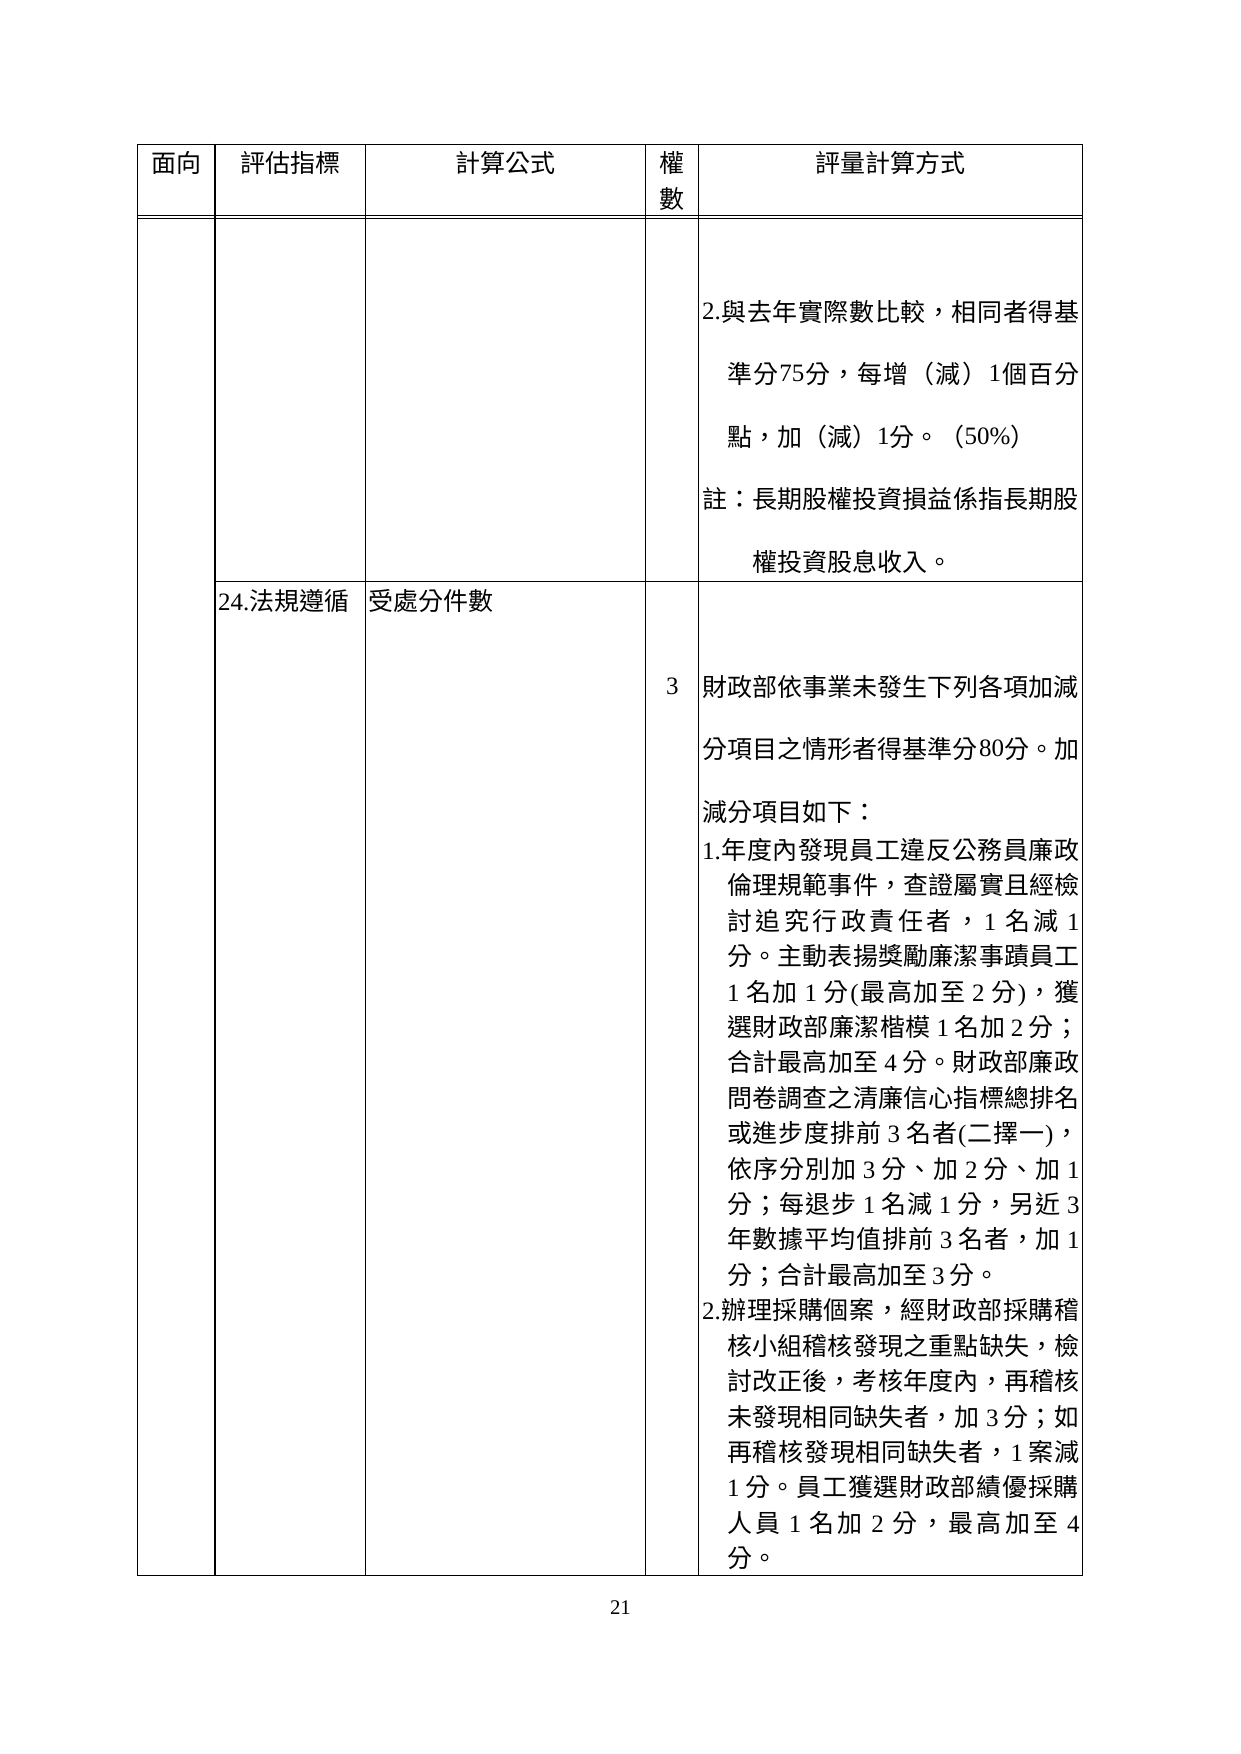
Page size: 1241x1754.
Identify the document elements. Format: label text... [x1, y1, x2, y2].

table_cell 受處分件數 [366, 582, 645, 1575]
table_cell [646, 219, 698, 581]
table_cell 2.與去年實際數比較，相同者得基準分75分，每增（減）1個百分點，加（減）1分。（50%） 註：長期股權投資損益係指長期股權投資股息收入。 [699, 219, 1082, 581]
table_header 計算公式 [366, 145, 645, 215]
table_header 評量計算方式 [699, 145, 1082, 215]
table_cell 3 [646, 582, 698, 1575]
table_header 評估指標 [216, 145, 365, 215]
table_header 權數 [646, 145, 698, 215]
table_cell [138, 219, 214, 1575]
table_cell 24.法規遵循 [216, 582, 365, 1575]
table_cell [216, 219, 365, 581]
table_cell 財政部依事業未發生下列各項加減分項目之情形者得基準分80分。加減分項目如下： 1.年度內發現員工違反公務員廉政倫理規範事件，查證屬實且經檢討追究行政責任者，1名減1分。主動表揚獎勵廉潔事蹟員工1名加1分(最高加至2分)，獲選財政部廉潔楷模1名加2分；合計最高加至4分。財政部廉政問卷調查之清廉信心指標總排名或進步度排前3名者(二擇一)，依序分別加3分、加2分、加1分；每退步1名減1分，另近3年數據平均值排前3名者，加1分；合計最高加至3分。 2.辦理採購個案，經財政部採購稽核小組稽核發現之重點缺失，檢討改正後，考核年度內，再稽核未發現相同缺失者，加3分；如再稽核發現相同缺失者，1案減1分。員工獲選財政部績優採購人員1名加2分，最高加至4分。 [699, 582, 1082, 1575]
table_cell [366, 219, 645, 581]
table_header 面向 [138, 145, 214, 215]
